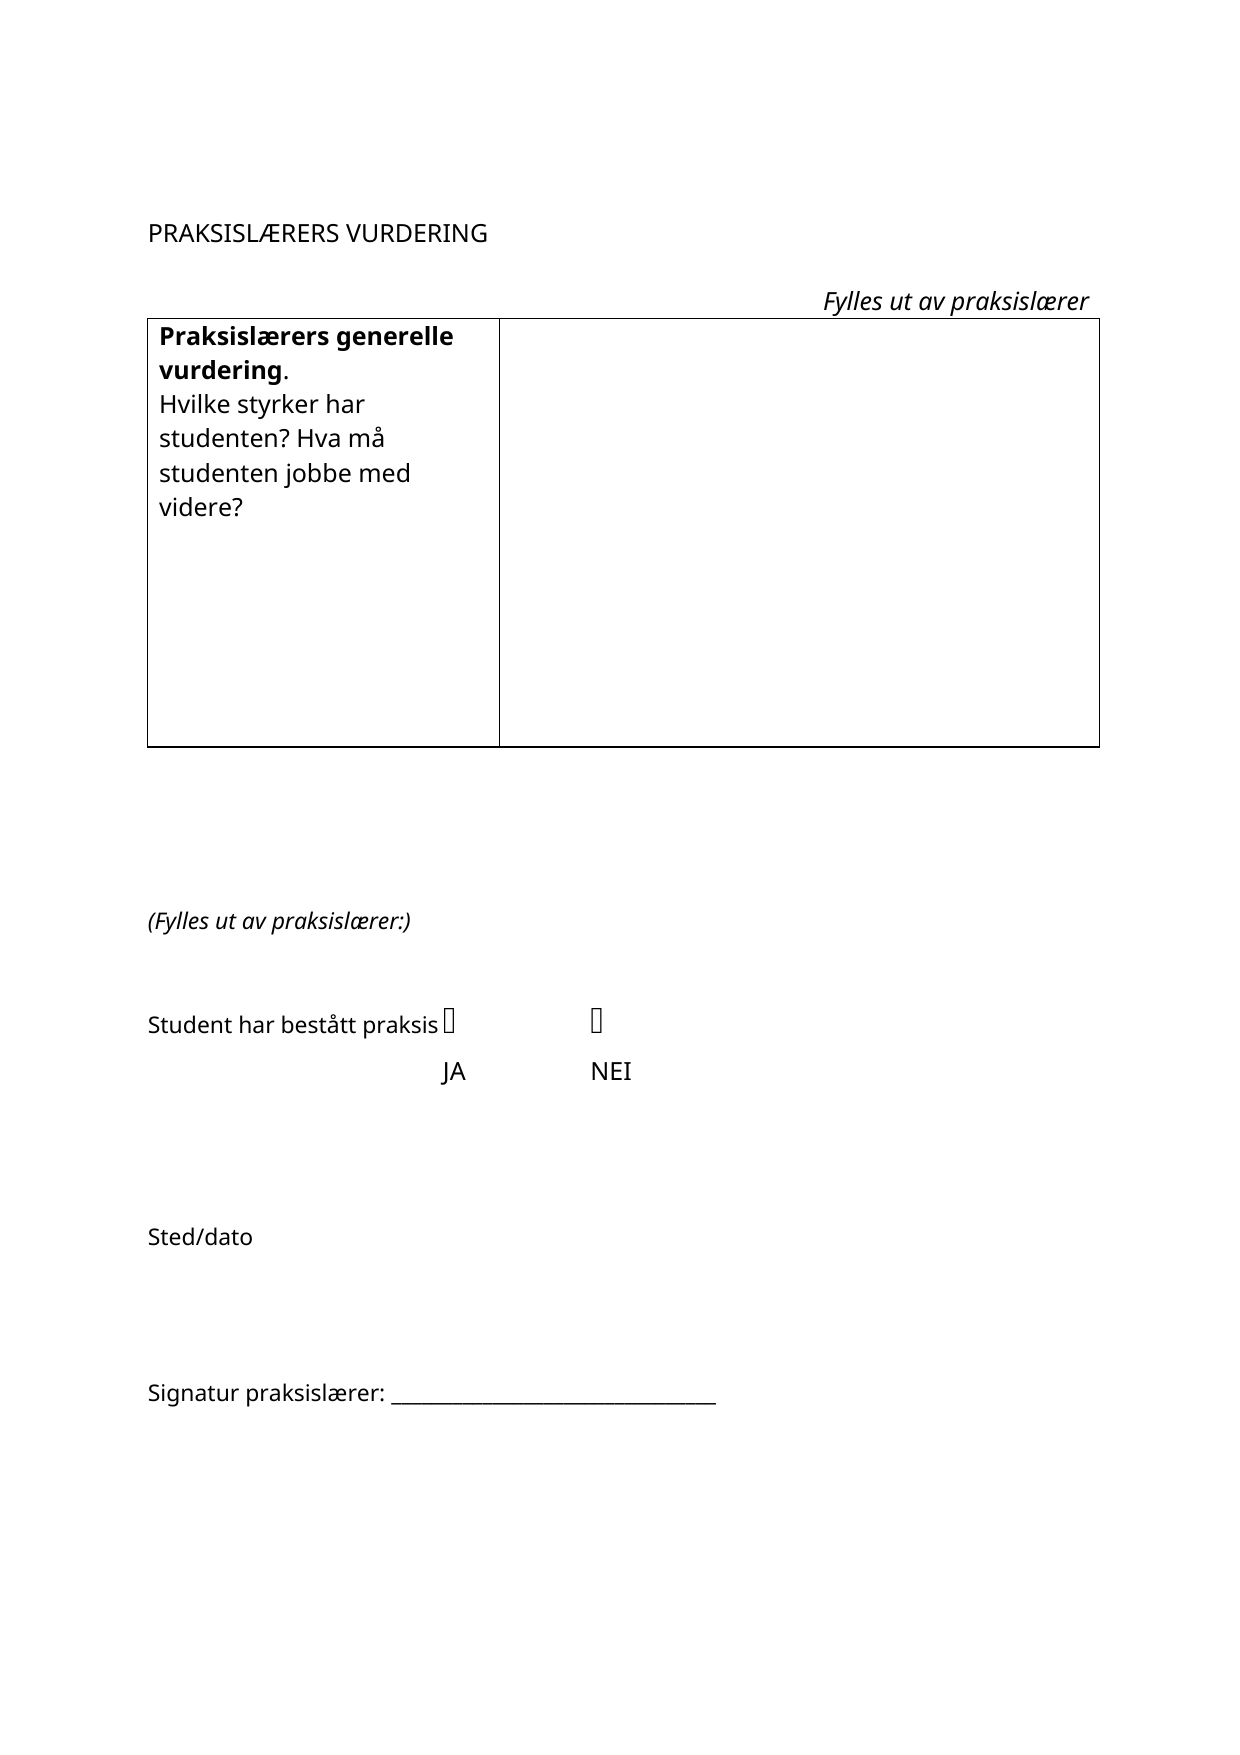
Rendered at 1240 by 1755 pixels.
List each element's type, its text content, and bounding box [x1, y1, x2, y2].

table_header [500, 319, 1099, 746]
subtitle Student har bestått praksis   [148, 994, 1092, 1045]
text Signatur praksislærer: ________________________________ [148, 1377, 1092, 1408]
subtitle (Fylles ut av praksislærer:) [148, 904, 1092, 936]
text PRAKSISLÆRERS VURDERING [148, 216, 1092, 250]
text JA NEI [148, 1053, 1092, 1087]
text Sted/dato [148, 1221, 1092, 1252]
text Fylles ut av praksislærer [148, 284, 1092, 318]
table_header Praksislærers generelle vurdering. Hvilke styrker har studenten? Hva må studenten jobbe med videre? [148, 319, 499, 746]
